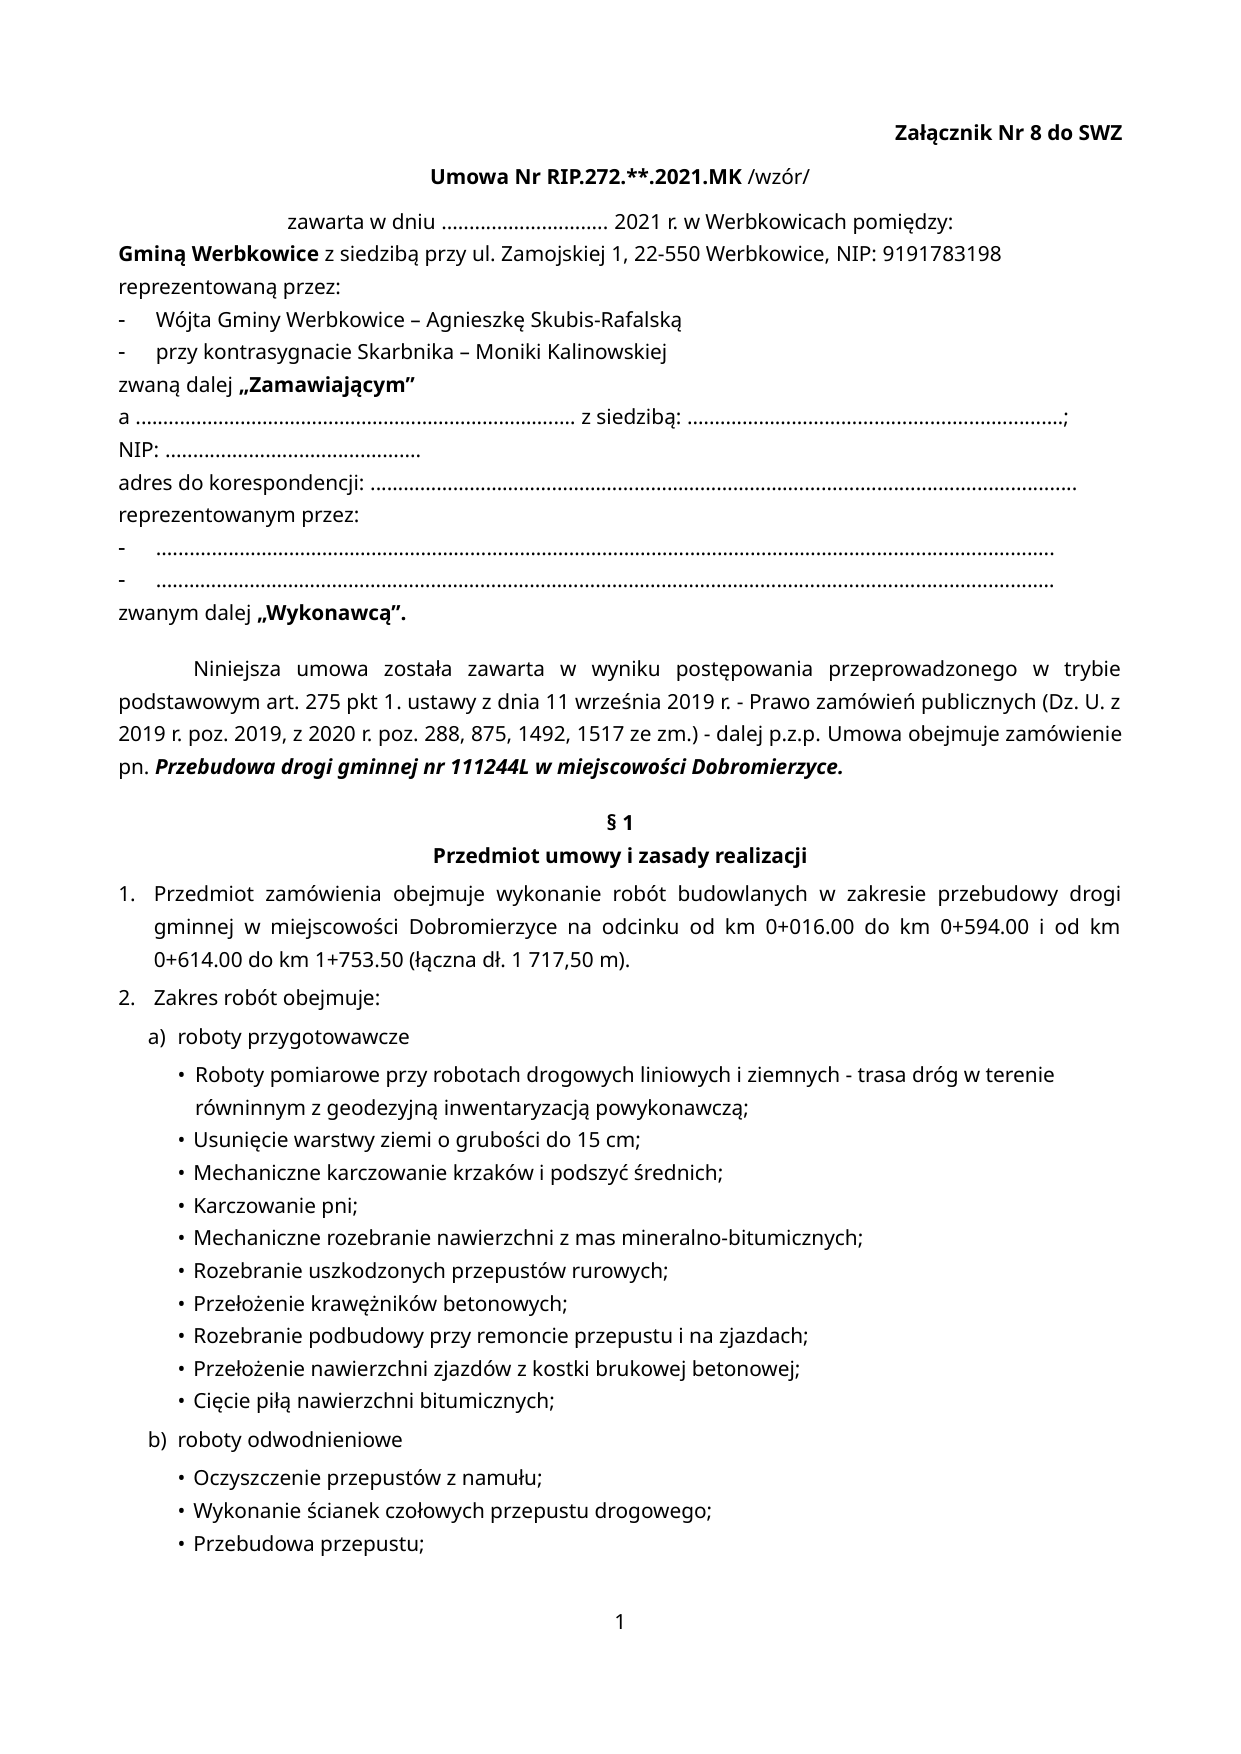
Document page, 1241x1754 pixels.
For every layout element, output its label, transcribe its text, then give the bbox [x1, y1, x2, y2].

text Załącznik Nr 8 do SWZ [118, 118, 1122, 147]
list Mechaniczne rozebranie nawierzchni z mas mineralno-bitumicznych; [177, 1223, 1122, 1252]
text Gminą Werbkowice z siedzibą przy ul. Zamojskiej 1, 22-550 Werbkowice, NIP: 9191783198 [118, 239, 1122, 268]
list roboty odwodnieniowe [148, 1425, 1122, 1453]
list roboty przygotowawcze [148, 1022, 1122, 1050]
list Usunięcie warstwy ziemi o grubości do 15 cm; [177, 1126, 1122, 1154]
list Wójta Gminy Werbkowice – Agnieszkę Skubis-Rafalską [118, 305, 1122, 333]
text Przedmiot umowy i zasady realizacji [118, 841, 1122, 869]
list Cięcie piłą nawierzchni bitumicznych; [177, 1386, 1122, 1415]
text reprezentowaną przez: [118, 272, 1122, 301]
list Wykonanie ścianek czołowych przepustu drogowego; [177, 1496, 1122, 1524]
text reprezentowanym przez: [118, 500, 1122, 529]
list Oczyszczenie przepustów z namułu; [177, 1463, 1122, 1492]
text zawarta w dniu .............................. 2021 r. w Werbkowicach pomiędzy: [118, 207, 1122, 235]
list ..……………………………………………………………………………………………………............................................… [118, 566, 1122, 594]
list Rozebranie podbudowy przy remoncie przepustu i na zjazdach; [177, 1321, 1122, 1350]
text NIP: .............................................. [118, 435, 1122, 463]
list Roboty pomiarowe przy robotach drogowych liniowych i ziemnych - trasa dróg w terenie równinnym z geodezyjną inwentaryzacją powykonawczą; [177, 1060, 1122, 1121]
list Rozebranie uszkodzonych przepustów rurowych; [177, 1256, 1122, 1284]
list Przedmiot zamówienia obejmuje wykonanie robót budowlanych w zakresie przebudowy drogi gminnej w miejscowości Dobromierzyce na odcinku od km 0+016.00 do km 0+594.00 i od km 0+614.00 do km 1+753.50 (łączna dł. 1 717,50 m). [118, 879, 1122, 973]
list Przebudowa przepustu; [177, 1529, 1122, 1557]
list ...............…………………………………………………………………………………………………….................................. [118, 533, 1122, 561]
list Przełożenie krawężników betonowych; [177, 1289, 1122, 1317]
text Niniejsza umowa została zawarta w wyniku postępowania przeprowadzonego w trybie podstawowym art. 275 pkt 1. ustawy z dnia 11 września 2019 r. - Prawo zamówień publicznych (Dz. U. z 2019 r. poz. 2019, z 2020 r. poz. 288, 875, 1492, 1517 ze zm.) - dalej p.z.p. Umowa obejmuje zamówienie pn. Przebudowa drogi gminnej nr 111244L w miejscowości Dobromierzyce. [118, 654, 1122, 781]
text § 1 [118, 808, 1122, 837]
text adres do korespondencji: ...………………………………………………………………….................................................. [118, 468, 1122, 496]
list Przełożenie nawierzchni zjazdów z kostki brukowej betonowej; [177, 1354, 1122, 1382]
text zwanym dalej „Wykonawcą”. [118, 598, 1122, 627]
text Umowa Nr RIP.272.**.2021.MK /wzór/ [118, 162, 1122, 191]
text zwaną dalej „Zamawiającym” [118, 370, 1122, 398]
list Karczowanie pni; [177, 1191, 1122, 1219]
list Zakres robót obejmuje: [118, 983, 1122, 1012]
list Mechaniczne karczowanie krzaków i podszyć średnich; [177, 1158, 1122, 1187]
list przy kontrasygnacie Skarbnika – Moniki Kalinowskiej [118, 337, 1122, 366]
text a .…….…..……….….……….…..……………………………..… z siedzibą: .…………………………..................................…; [118, 402, 1122, 431]
